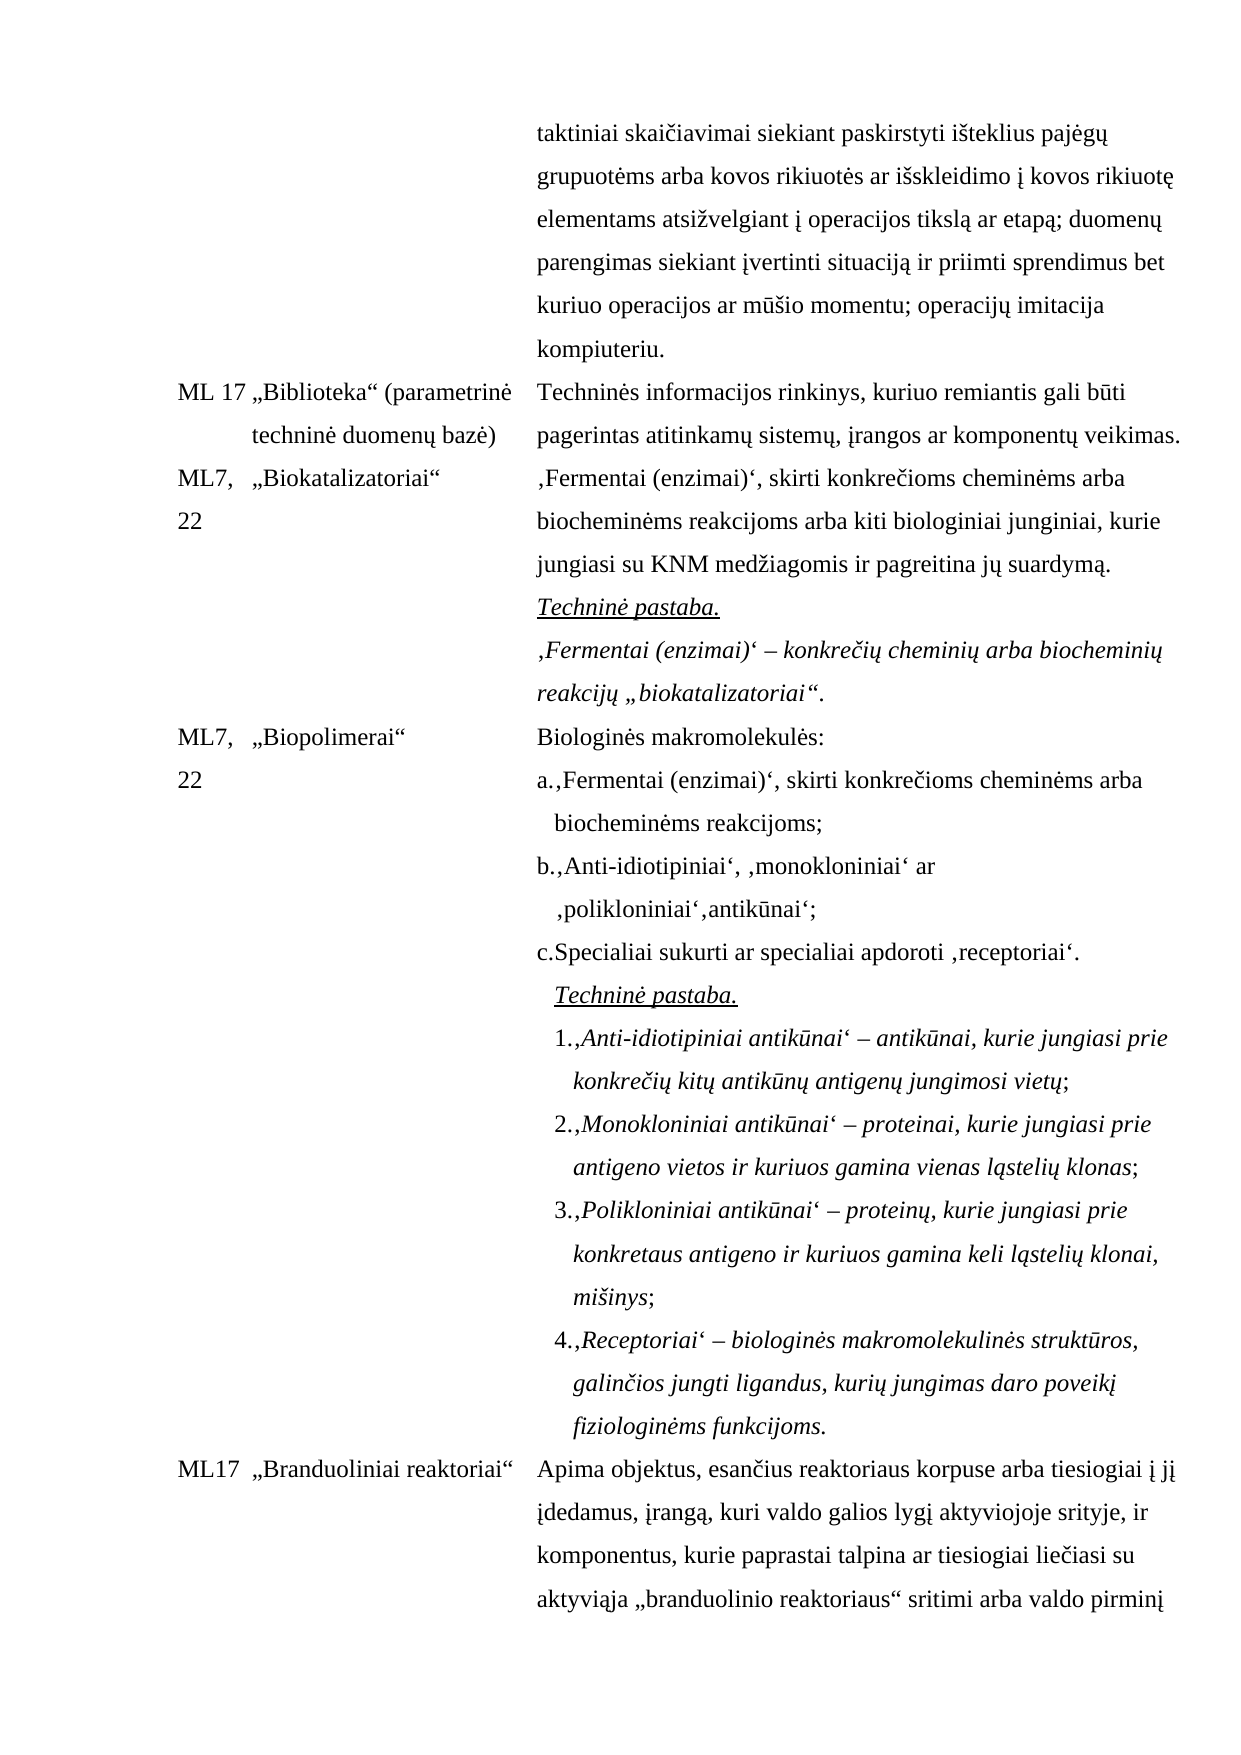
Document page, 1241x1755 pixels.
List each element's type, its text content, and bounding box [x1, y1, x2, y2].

table_header ‚Fermentai (enzimai)‘, skirti konkrečioms cheminėms arba biocheminėms reakcijoms; [554, 765, 1181, 851]
table_cell Techninės informacijos rinkinys, kuriuo remiantis gali būti pagerintas atitinkamų sistemų, įrangos ar komponentų veikimas. [537, 377, 1181, 463]
table_cell „Biokatalizatoriai“ [252, 463, 537, 722]
table_cell „Biblioteka“ (parametrinė techninė duomenų bazė) [252, 377, 537, 463]
table_header taktiniai skaičiavimai siekiant paskirstyti išteklius pajėgų grupuotėms arba kovos rikiuotės ar išskleidimo į kovos rikiuotę elementams atsižvelgiant į operacijos tikslą ar etapą; duomenų parengimas siekiant įvertinti situaciją ir priimti sprendimus bet kuriuo operacijos ar mūšio momentu; operacijų imitacija kompiuteriu. [537, 118, 1181, 377]
table_cell Biologinės makromolekulės: [537, 722, 1181, 765]
table_header c. [537, 937, 554, 1454]
table_header 2. [554, 1109, 573, 1196]
table_header 1. [554, 1023, 573, 1109]
table_header Specialiai sukurti ar specialiai apdoroti ‚receptoriai‘. Techninė pastaba. [554, 937, 1181, 1023]
table_cell ML7, 22 [177, 722, 252, 1454]
table_header ‚Receptoriai‘ – biologinės makromolekulinės struktūros, galinčios jungti ligandus, kurių jungimas daro poveikį fiziologinėms funkcijoms. [573, 1325, 1181, 1454]
table_header b. [540, 864, 545, 873]
table_header 3. [554, 1196, 573, 1325]
table_header b. [537, 851, 555, 937]
table_cell „Branduoliniai reaktoriai“ [252, 1454, 537, 1612]
table_header ‚Polikloniniai antikūnai‘ – proteinų, kurie jungiasi prie konkretaus antigeno ir kuriuos gamina keli ląstelių klonai, mišinys; [573, 1196, 1181, 1325]
table_header 4. [554, 1325, 573, 1454]
table_cell ‚Fermentai (enzimai)‘, skirti konkrečioms cheminėms arba biocheminėms reakcijoms arba kiti biologiniai junginiai, kurie jungiasi su KNM medžiagomis ir pagreitina jų suardymą. Techninė pastaba. ‚Fermentai (enzimai)‘ – konkrečių cheminių arba biocheminių reakcijų „biokatalizatoriai“. [537, 463, 1181, 722]
table_cell „Biopolimerai“ [252, 722, 537, 1454]
table_header ‚Anti-idiotipiniai antikūnai‘ – antikūnai, kurie jungiasi prie konkrečių kitų antikūnų antigenų jungimosi vietų; [573, 1023, 1181, 1109]
table_header [252, 118, 537, 377]
table_cell ML 17 [177, 377, 252, 463]
table_cell ML17 [177, 1454, 252, 1612]
table_header ‚Anti-idiotipiniai‘, ‚monokloniniai‘ ar ‚polikloniniai‘‚antikūnai‘; [555, 851, 1181, 937]
table_cell Apima objektus, esančius reaktoriaus korpuse arba tiesiogiai į jį įdedamus, įrangą, kuri valdo galios lygį aktyviojoje srityje, ir komponentus, kurie paprastai talpina ar tiesiogiai liečiasi su aktyviąja „branduolinio reaktoriaus“ sritimi arba valdo pirminį [537, 1454, 1181, 1612]
table_header ‚Monokloniniai antikūnai‘ – proteinai, kurie jungiasi prie antigeno vietos ir kuriuos gamina vienas ląstelių klonas; [573, 1109, 1181, 1196]
table_header [177, 118, 252, 377]
table_cell ML7, 22 [177, 463, 252, 722]
table_header a. [537, 765, 554, 851]
